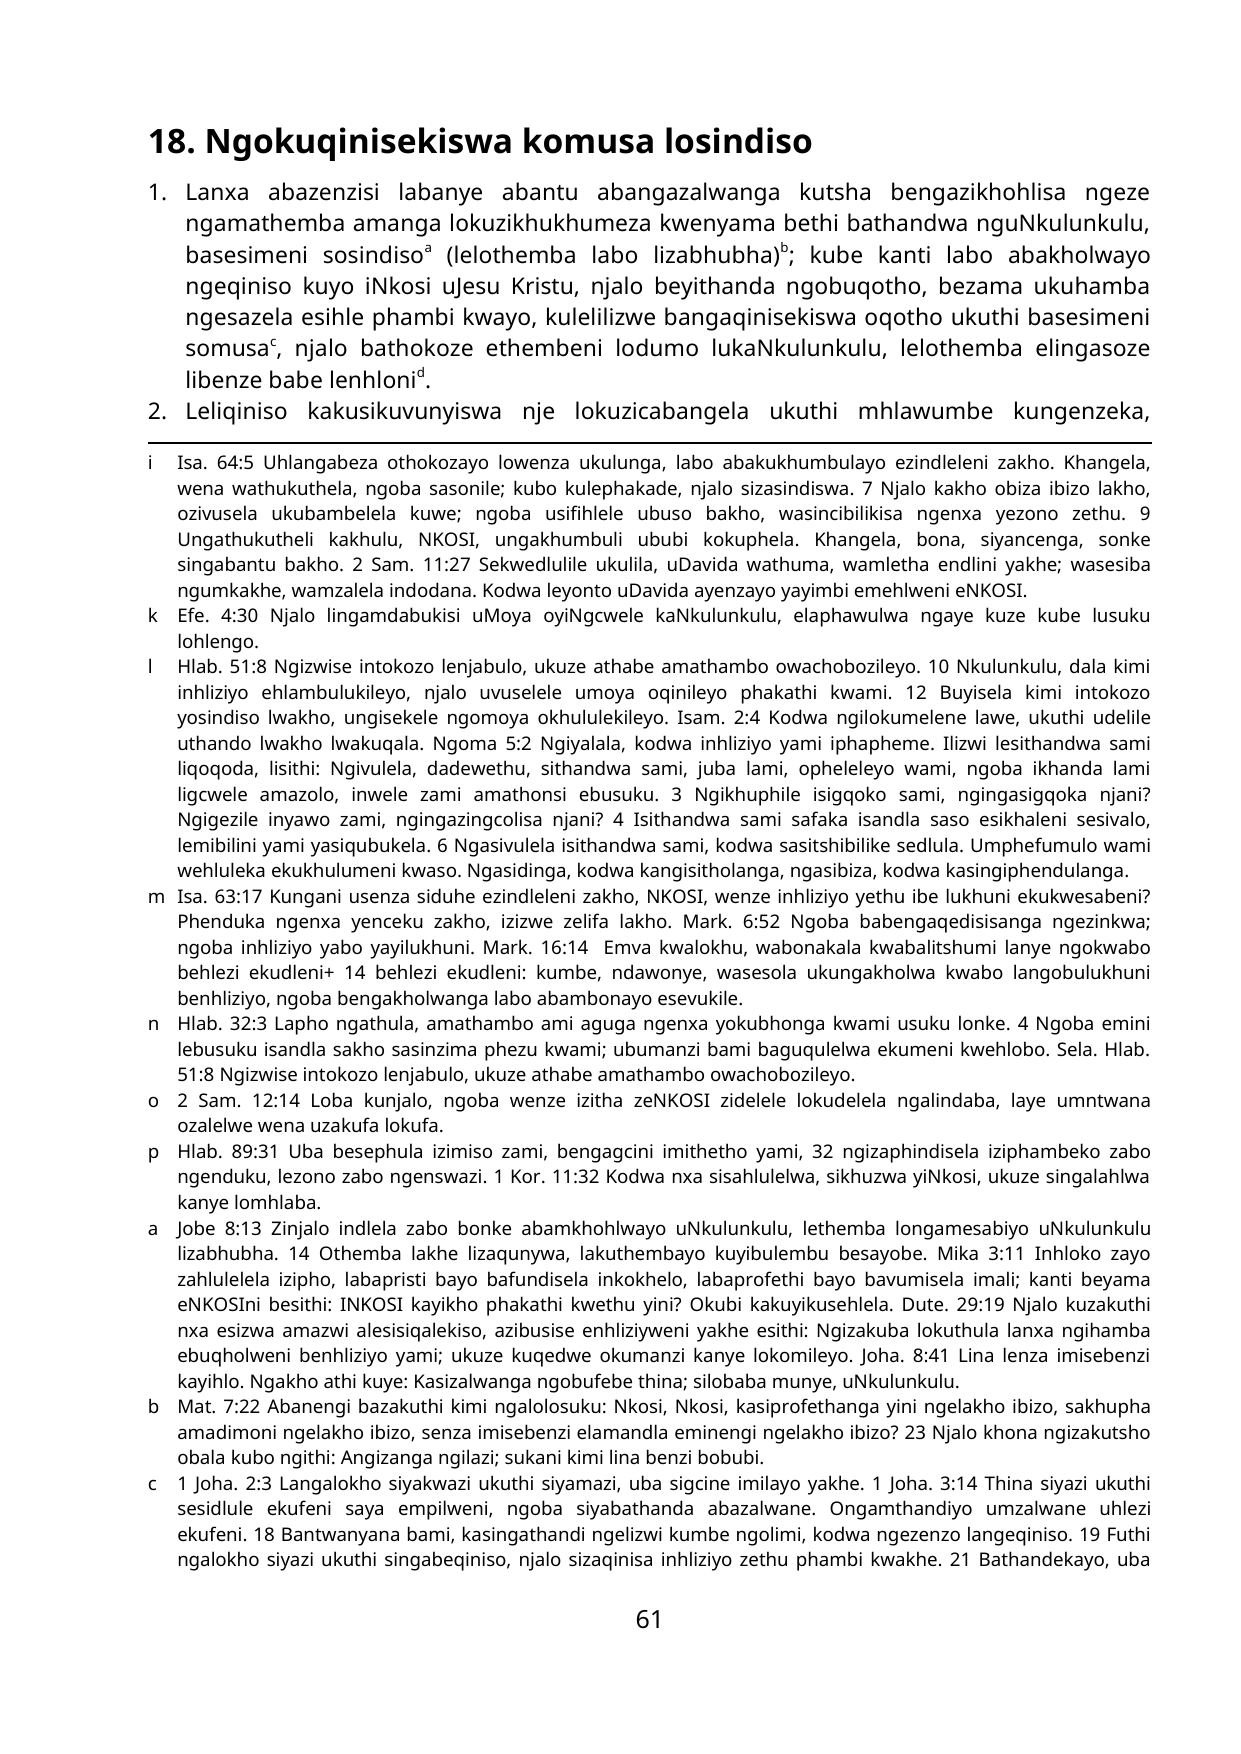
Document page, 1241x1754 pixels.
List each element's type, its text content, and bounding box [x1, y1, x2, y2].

list Isa. 64:5 Uhlangabeza othokozayo lowenza ukulunga, labo abakukhumbulayo ezindleleni zakho. Khangela, wena wathukuthela, ngoba sasonile; kubo kulephakade, njalo sizasindiswa. 7 Njalo kakho obiza ibizo lakho, ozivusela ukubambelela kuwe; ngoba usifihlele ubuso bakho, wasincibilikisa ngenxa yezono zethu. 9 Ungathukutheli kakhulu, NKOSI, ungakhumbuli ububi kokuphela. Khangela, bona, siyancenga, sonke singabantu bakho. 2 Sam. 11:27 Sekwedlulile ukulila, uDavida wathuma, wamletha endlini yakhe; wasesiba ngumkakhe, wamzalela indodana. Kodwa leyonto uDavida ayenzayo yayimbi emehlweni eNKOSI. [148, 449, 1152, 602]
list Hlab. 51:8 Ngizwise intokozo lenjabulo, ukuze athabe amathambo owachobozileyo. 10 Nkulunkulu, dala kimi inhliziyo ehlambulukileyo, njalo uvuselele umoya oqinileyo phakathi kwami. 12 Buyisela kimi intokozo yosindiso lwakho, ungisekele ngomoya okhululekileyo. Isam. 2:4 Kodwa ngilokumelene lawe, ukuthi udelile uthando lwakho lwakuqala. Ngoma 5:2 Ngiyalala, kodwa inhliziyo yami iphapheme. Ilizwi lesithandwa sami liqoqoda, lisithi: Ngivulela, dadewethu, sithandwa sami, juba lami, opheleleyo wami, ngoba ikhanda lami ligcwele amazolo, inwele zami amathonsi ebusuku. 3 Ngikhuphile isigqoko sami, ngingasigqoka njani? Ngigezile inyawo zami, ngingazingcolisa njani? 4 Isithandwa sami safaka isandla saso esikhaleni sesivalo, lemibilini yami yasiqubukela. 6 Ngasivulela isithandwa sami, kodwa sasitshibilike sedlula. Umphefumulo wami wehluleka ekukhulumeni kwaso. Ngasidinga, kodwa kangisitholanga, ngasibiza, kodwa kasingiphendulanga. [148, 653, 1152, 883]
list Hlab. 32:3 Lapho ngathula, amathambo ami aguga ngenxa yokubhonga kwami usuku lonke. 4 Ngoba emini lebusuku isandla sakho sasinzima phezu kwami; ubumanzi bami baguqulelwa ekumeni kwehlobo. Sela. Hlab. 51:8 Ngizwise intokozo lenjabulo, ukuze athabe amathambo owachobozileyo. [148, 1011, 1152, 1087]
list Leliqiniso kakusikuvunyiswa nje lokuzicabangela ukuthi mhlawumbe kungenzeka, [148, 395, 1152, 426]
list Hlab. 89:31 Uba besephula izimiso zami, bengagcini imithetho yami, 32 ngizaphindisela iziphambeko zabo ngenduku, lezono zabo ngenswazi. 1 Kor. 11:32 Kodwa nxa sisahlulelwa, sikhuzwa yiNkosi, ukuze singalahlwa kanye lomhlaba. [148, 1138, 1152, 1215]
list 2 Sam. 12:14 Loba kunjalo, ngoba wenze izitha zeNKOSI zidelele lokudelela ngalindaba, laye umntwana ozalelwe wena uzakufa lokufa. [148, 1087, 1152, 1138]
list Jobe 8:13 Zinjalo indlela zabo bonke abamkhohlwayo uNkulunkulu, lethemba longamesabiyo uNkulunkulu lizabhubha. 14 Othemba lakhe lizaqunywa, lakuthembayo kuyibulembu besayobe. Mika 3:11 Inhloko zayo zahlulelela izipho, labapristi bayo bafundisela inkokhelo, labaprofethi bayo bavumisela imali; kanti beyama eNKOSIni besithi: INKOSI kayikho phakathi kwethu yini? Okubi kakuyikusehlela. Dute. 29:19 Njalo kuzakuthi nxa esizwa amazwi alesisiqalekiso, azibusise enhliziyweni yakhe esithi: Ngizakuba lokuthula lanxa ngihamba ebuqholweni benhliziyo yami; ukuze kuqedwe okumanzi kanye lokomileyo. Joha. 8:41 Lina lenza imisebenzi kayihlo. Ngakho athi kuye: Kasizalwanga ngobufebe thina; silobaba munye, uNkulunkulu. [148, 1215, 1152, 1394]
list Isa. 63:17 Kungani usenza siduhe ezindleleni zakho, NKOSI, wenze inhliziyo yethu ibe lukhuni ekukwesabeni? Phenduka ngenxa yenceku zakho, izizwe zelifa lakho. Mark. 6:52 Ngoba babengaqedisisanga ngezinkwa; ngoba inhliziyo yabo yayilukhuni. Mark. 16:14 Emva kwalokhu, wabonakala kwabalitshumi lanye ngokwabo behlezi ekudleni+ 14 behlezi ekudleni: kumbe, ndawonye, wasesola ukungakholwa kwabo langobulukhuni benhliziyo, ngoba bengakholwanga labo abambonayo esevukile. [148, 883, 1152, 1011]
list Efe. 4:30 Njalo lingamdabukisi uMoya oyiNgcwele kaNkulunkulu, elaphawulwa ngaye kuze kube lusuku lohlengo. [148, 602, 1152, 653]
list Lanxa abazenzisi labanye abantu abangazalwanga kutsha bengazikhohlisa ngeze ngamathemba amanga lokuzikhukhumeza kwenyama bethi bathandwa nguNkulunkulu, basesimeni sosindiso (lelothemba labo lizabhubha); kube kanti labo abakholwayo ngeqiniso kuyo iNkosi uJesu Kristu, njalo beyithanda ngobuqotho, bezama ukuhamba ngesazela esihle phambi kwayo, kulelilizwe bangaqinisekiswa oqotho ukuthi basesimeni somusa, njalo bathokoze ethembeni lodumo lukaNkulunkulu, lelothemba elingasoze libenze babe lenhloni. [148, 176, 1152, 395]
list Mat. 7:22 Abanengi bazakuthi kimi ngalolosuku: Nkosi, Nkosi, kasiprofethanga yini ngelakho ibizo, sakhupha amadimoni ngelakho ibizo, senza imisebenzi elamandla eminengi ngelakho ibizo? 23 Njalo khona ngizakutsho obala kubo ngithi: Angizanga ngilazi; sukani kimi lina benzi bobubi. [148, 1394, 1152, 1470]
list 1 Joha. 2:3 Langalokho siyakwazi ukuthi siyamazi, uba sigcine imilayo yakhe. 1 Joha. 3:14 Thina siyazi ukuthi sesidlule ekufeni saya empilweni, ngoba siyabathanda abazalwane. Ongamthandiyo umzalwane uhlezi ekufeni. 18 Bantwanyana bami, kasingathandi ngelizwi kumbe ngolimi, kodwa ngezenzo langeqiniso. 19 Futhi ngalokho siyazi ukuthi singabeqiniso, njalo sizaqinisa inhliziyo zethu phambi kwakhe. 21 Bathandekayo, uba [148, 1470, 1152, 1572]
subtitle 18. Ngokuqinisekiswa komusa losindiso [148, 118, 1152, 164]
